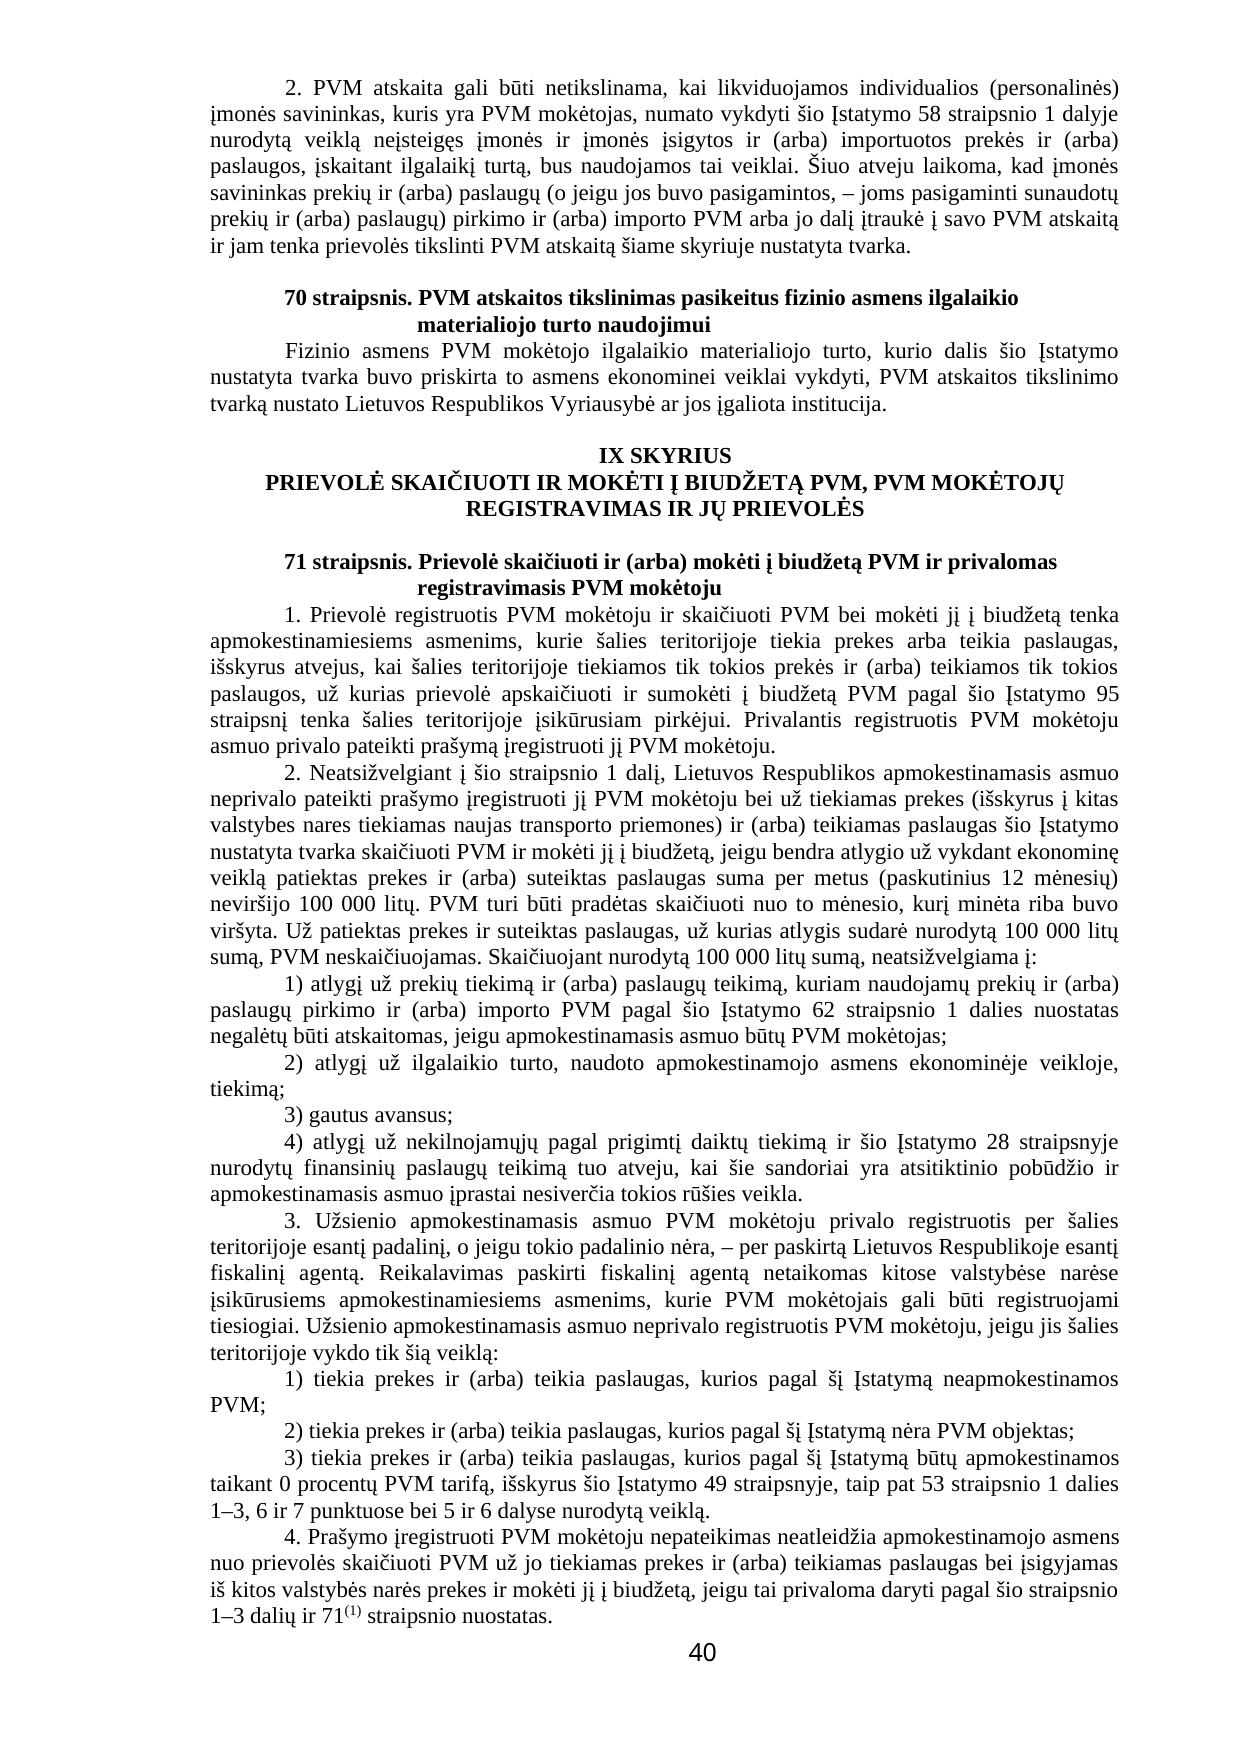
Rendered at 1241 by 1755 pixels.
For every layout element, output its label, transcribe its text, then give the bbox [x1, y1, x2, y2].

text 1) tiekia prekes ir (arba) teikia paslaugas, kurios pagal šį Įstatymą neapmokestinamos PVM; [210, 1365, 1120, 1418]
text 1. Prievolė registruotis PVM mokėtoju ir skaičiuoti PVM bei mokėti jį į biudžetą tenka apmokestinamiesiems asmenims, kurie šalies teritorijoje tiekia prekes arba teikia paslaugas, išskyrus atvejus, kai šalies teritorijoje tiekiamos tik tokios prekės ir (arba) teikiamos tik tokios paslaugos, už kurias prievolė apskaičiuoti ir sumokėti į biudžetą PVM pagal šio Įstatymo 95 straipsnį tenka šalies teritorijoje įsikūrusiam pirkėjui. Privalantis registruotis PVM mokėtoju asmuo privalo pateikti prašymą įregistruoti jį PVM mokėtoju. [210, 601, 1120, 759]
text 2) atlygį už ilgalaikio turto, naudoto apmokestinamojo asmens ekonominėje veikloje, tiekimą; [210, 1049, 1120, 1101]
text materialiojo turto naudojimui [210, 311, 1120, 337]
text PRIEVOLĖ SKAIČIUOTI IR MOKĖTI Į BIUDŽETĄ PVM, PVM MOKĖTOJŲ REGISTRAVIMAS IR JŲ PRIEVOLĖS [210, 469, 1120, 522]
text Fizinio asmens PVM mokėtojo ilgalaikio materialiojo turto, kurio dalis šio Įstatymo nustatyta tvarka buvo priskirta to asmens ekonominei veiklai vykdyti, PVM atskaitos tikslinimo tvarką nustato Lietuvos Respublikos Vyriausybė ar jos įgaliota institucija. [210, 337, 1120, 416]
text 4. Prašymo įregistruoti PVM mokėtoju nepateikimas neatleidžia apmokestinamojo asmens nuo prievolės skaičiuoti PVM už jo tiekiamas prekes ir (arba) teikiamas paslaugas bei įsigyjamas iš kitos valstybės narės prekes ir mokėti jį į biudžetą, jeigu tai privaloma daryti pagal šio straipsnio 1–3 dalių ir 71(1) straipsnio nuostatas. [210, 1523, 1120, 1628]
text 70 straipsnis. PVM atskaitos tikslinimas pasikeitus fizinio asmens ilgalaikio [210, 284, 1120, 311]
text 3) tiekia prekes ir (arba) teikia paslaugas, kurios pagal šį Įstatymą būtų apmokestinamos taikant 0 procentų PVM tarifą, išskyrus šio Įstatymo 49 straipsnyje, taip pat 53 straipsnio 1 dalies 1–3, 6 ir 7 punktuose bei 5 ir 6 dalyse nurodytą veiklą. [210, 1444, 1120, 1523]
text 2) tiekia prekes ir (arba) teikia paslaugas, kurios pagal šį Įstatymą nėra PVM objektas; [210, 1418, 1120, 1444]
text 1) atlygį už prekių tiekimą ir (arba) paslaugų teikimą, kuriam naudojamų prekių ir (arba) paslaugų pirkimo ir (arba) importo PVM pagal šio Įstatymo 62 straipsnio 1 dalies nuostatas negalėtų būti atskaitomas, jeigu apmokestinamasis asmuo būtų PVM mokėtojas; [210, 969, 1120, 1049]
text 4) atlygį už nekilnojamųjų pagal prigimtį daiktų tiekimą ir šio Įstatymo 28 straipsnyje nurodytų finansinių paslaugų teikimą tuo atveju, kai šie sandoriai yra atsitiktinio pobūdžio ir apmokestinamasis asmuo įprastai nesiverčia tokios rūšies veikla. [210, 1128, 1120, 1207]
text 3. Užsienio apmokestinamasis asmuo PVM mokėtoju privalo registruotis per šalies teritorijoje esantį padalinį, o jeigu tokio padalinio nėra, – per paskirtą Lietuvos Respublikoje esantį fiskalinį agentą. Reikalavimas paskirti fiskalinį agentą netaikomas kitose valstybėse narėse įsikūrusiems apmokestinamiesiems asmenims, kurie PVM mokėtojais gali būti registruojami tiesiogiai. Užsienio apmokestinamasis asmuo neprivalo registruotis PVM mokėtoju, jeigu jis šalies teritorijoje vykdo tik šią veiklą: [210, 1207, 1120, 1365]
text 71 straipsnis. Prievolė skaičiuoti ir (arba) mokėti į biudžetą PVM ir privalomas [210, 548, 1120, 574]
text 2. PVM atskaita gali būti netikslinama, kai likviduojamos individualios (personalinės) įmonės savininkas, kuris yra PVM mokėtojas, numato vykdyti šio Įstatymo 58 straipsnio 1 dalyje nurodytą veiklą neįsteigęs įmonės ir įmonės įsigytos ir (arba) importuotos prekės ir (arba) paslaugos, įskaitant ilgalaikį turtą, bus naudojamos tai veiklai. Šiuo atveju laikoma, kad įmonės savininkas prekių ir (arba) paslaugų (o jeigu jos buvo pasigamintos, – joms pasigaminti sunaudotų prekių ir (arba) paslaugų) pirkimo ir (arba) importo PVM arba jo dalį įtraukė į savo PVM atskaitą ir jam tenka prievolės tikslinti PVM atskaitą šiame skyriuje nustatyta tvarka. [210, 73, 1120, 258]
text 3) gautus avansus; [210, 1101, 1120, 1128]
text 2. Neatsižvelgiant į šio straipsnio 1 dalį, Lietuvos Respublikos apmokestinamasis asmuo neprivalo pateikti prašymo įregistruoti jį PVM mokėtoju bei už tiekiamas prekes (išskyrus į kitas valstybes nares tiekiamas naujas transporto priemones) ir (arba) teikiamas paslaugas šio Įstatymo nustatyta tvarka skaičiuoti PVM ir mokėti jį į biudžetą, jeigu bendra atlygio už vykdant ekonominę veiklą patiektas prekes ir (arba) suteiktas paslaugas suma per metus (paskutinius 12 mėnesių) neviršijo 100 000 litų. PVM turi būti pradėtas skaičiuoti nuo to mėnesio, kurį minėta riba buvo viršyta. Už patiektas prekes ir suteiktas paslaugas, už kurias atlygis sudarė nurodytą 100 000 litų sumą, PVM neskaičiuojamas. Skaičiuojant nurodytą 100 000 litų sumą, neatsižvelgiama į: [210, 759, 1120, 969]
text registravimasis PVM mokėtoju [210, 574, 1120, 601]
text IX SKYRIUS [210, 442, 1120, 469]
